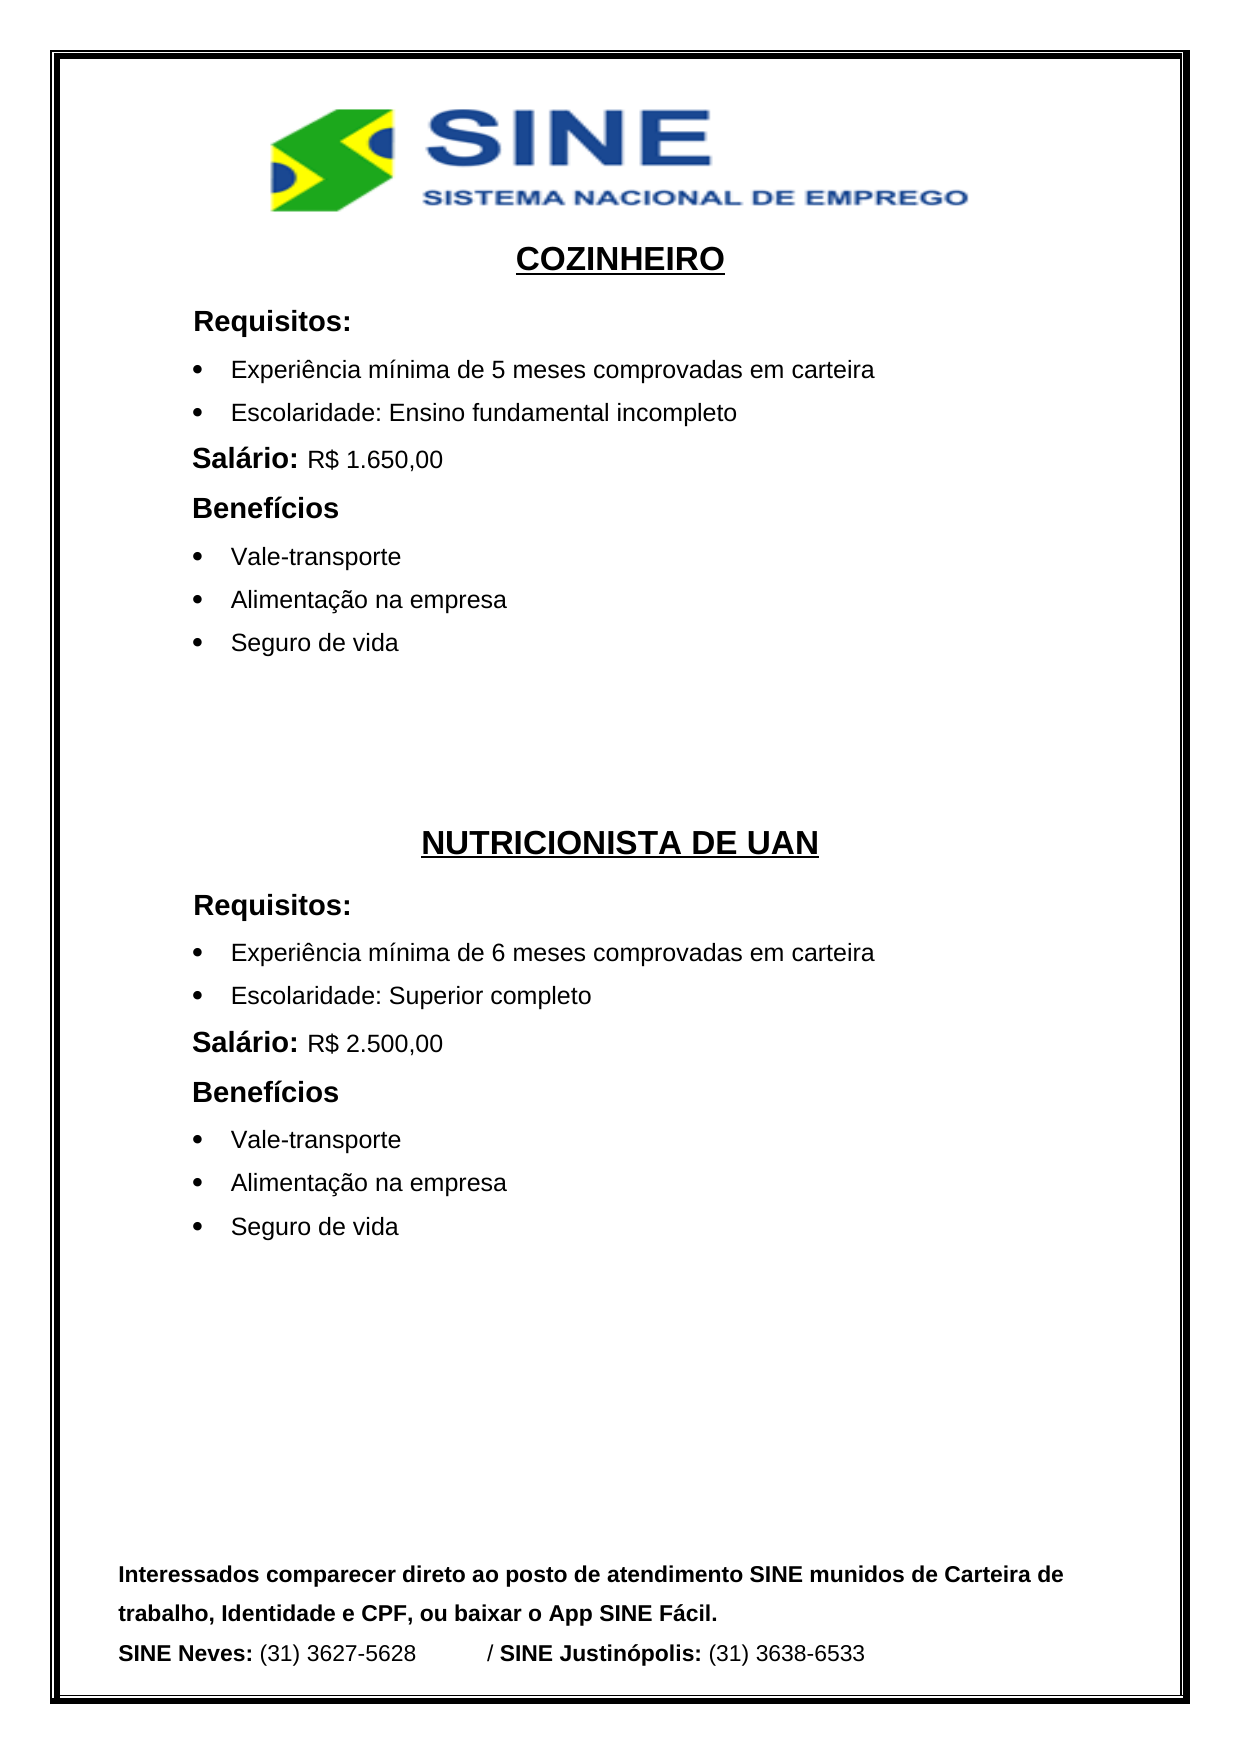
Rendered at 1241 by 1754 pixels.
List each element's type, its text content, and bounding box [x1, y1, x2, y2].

text Salário: R$ 2.500,00 [118, 1024, 1122, 1058]
list Seguro de vida [193, 628, 1122, 657]
list Alimentação na empresa [193, 585, 1122, 614]
picture [233, 83, 1007, 148]
text Benefícios [118, 1075, 1122, 1108]
text NUTRICIONISTA DE UAN [118, 823, 1122, 861]
list Experiência mínima de 6 meses comprovadas em carteira [193, 938, 1122, 967]
list Vale-transporte [193, 1125, 1122, 1154]
list Seguro de vida [193, 1212, 1122, 1241]
list Escolaridade: Superior completo [193, 981, 1122, 1010]
list Escolaridade: Ensino fundamental incompleto [193, 398, 1122, 427]
text Salário: R$ 1.650,00 [118, 441, 1122, 475]
list Alimentação na empresa [193, 1168, 1122, 1197]
list Experiência mínima de 5 meses comprovadas em carteira [193, 355, 1122, 384]
text Benefícios [118, 492, 1122, 525]
list Vale-transporte [193, 542, 1122, 571]
text Requisitos: [119, 888, 1122, 921]
text Requisitos: [119, 304, 1122, 338]
text COZINHEIRO [118, 148, 1122, 278]
